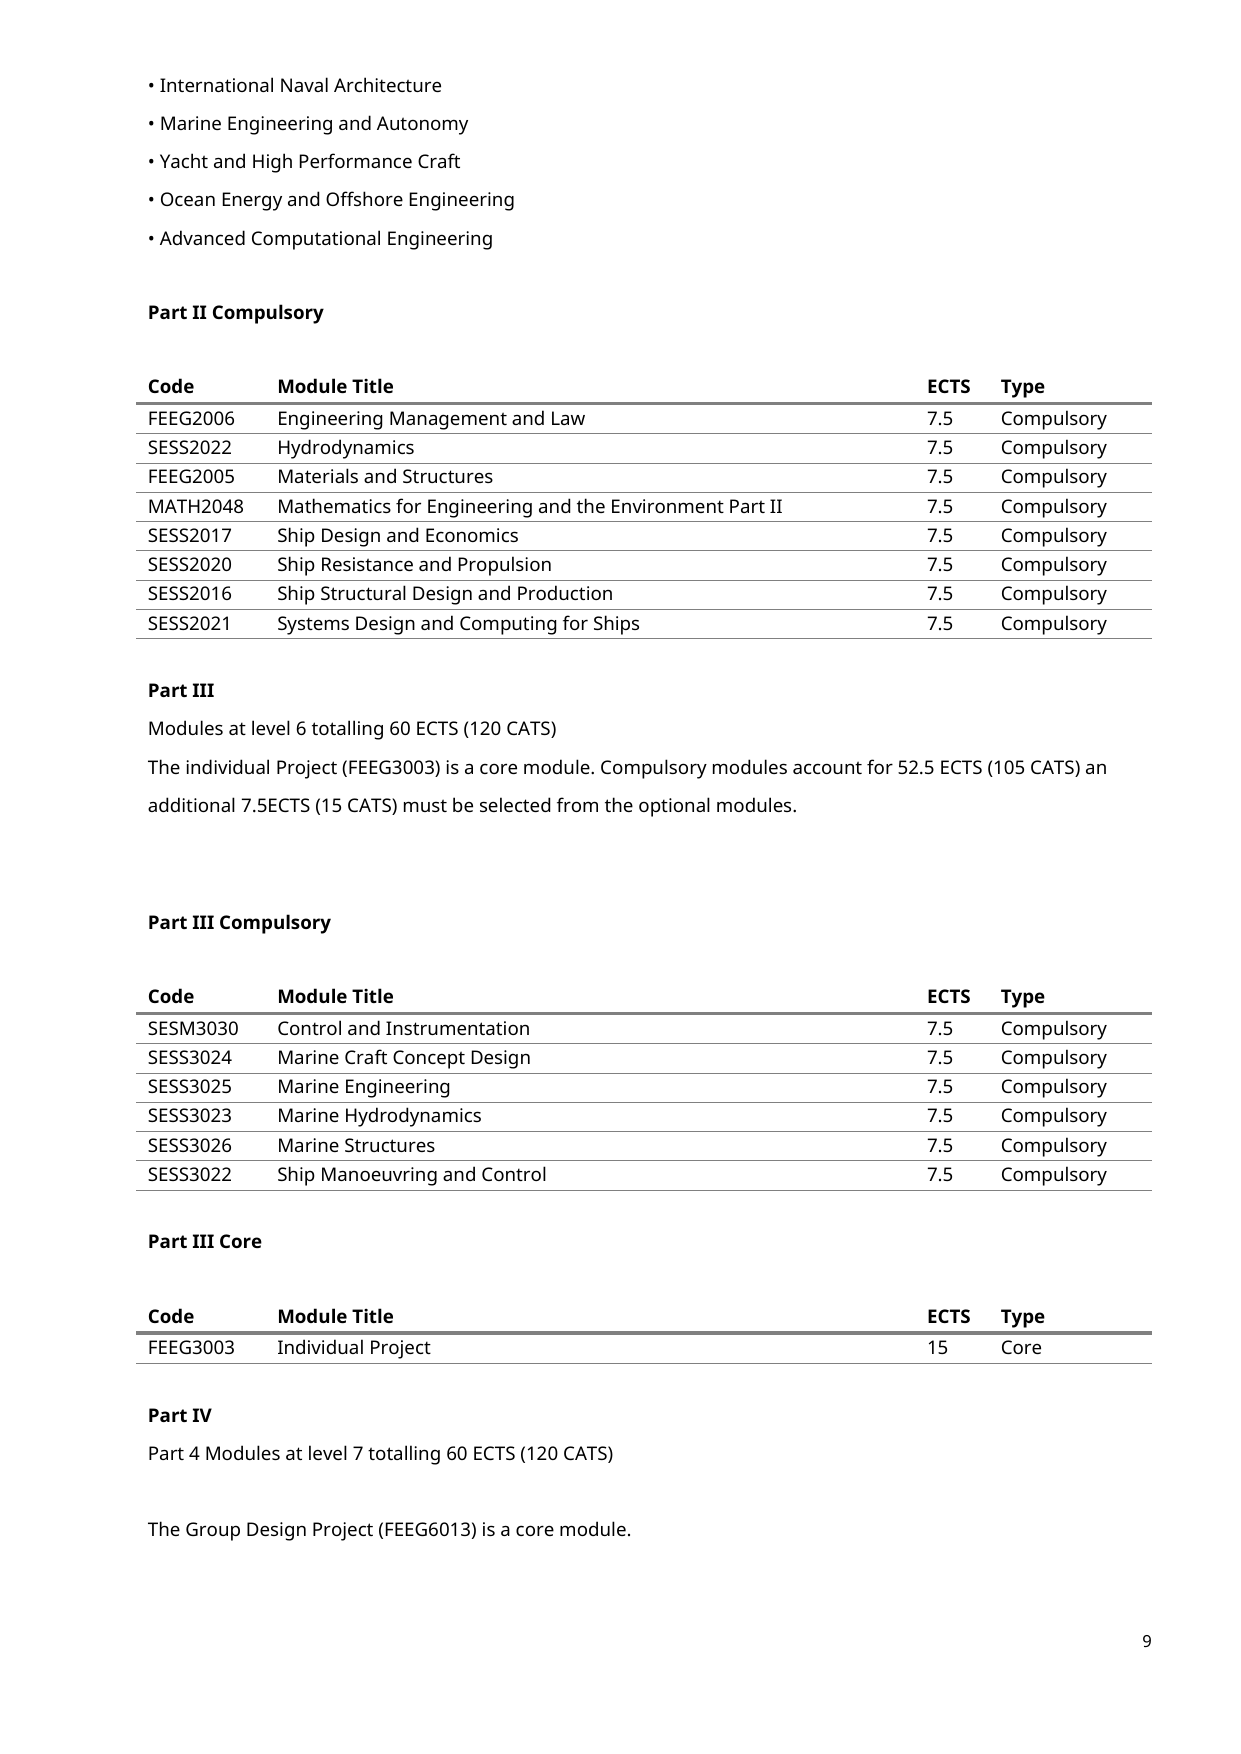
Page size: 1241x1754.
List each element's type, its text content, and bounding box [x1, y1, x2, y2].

table_cell FEEG2005 [136, 464, 266, 492]
table_cell Compulsory [989, 551, 1152, 580]
table_cell Type [989, 1303, 1152, 1331]
table_cell Module Title [266, 1303, 916, 1331]
table_cell SESS3025 [136, 1074, 266, 1102]
table_cell Code [136, 1303, 266, 1331]
table_cell 7.5 [916, 522, 989, 550]
table_cell 7.5 [916, 1161, 989, 1189]
table_cell Module Title [266, 984, 916, 1012]
table_cell 7.5 [916, 434, 989, 463]
table_cell ECTS [916, 1303, 989, 1331]
table_cell Part III Core [136, 1191, 1152, 1303]
table_cell Mathematics for Engineering and the Environment Part II [266, 493, 916, 521]
table_cell Type [989, 984, 1152, 1012]
table_cell Marine Engineering [266, 1074, 916, 1102]
table_cell Type [989, 374, 1152, 402]
table_cell Individual Project [266, 1335, 916, 1363]
table_cell Code [136, 984, 266, 1012]
table_cell • International Naval Architecture • Marine Engineering and Autonomy • Yacht and High Performance Craft • Ocean Energy and Offshore Engineering • Advanced Computational Engineering [136, 71, 1152, 261]
table_cell Marine Craft Concept Design [266, 1044, 916, 1072]
table_cell Ship Resistance and Propulsion [266, 551, 916, 580]
table_cell Ship Manoeuvring and Control [266, 1161, 916, 1189]
table_cell Engineering Management and Law [266, 405, 916, 433]
table_cell 7.5 [916, 610, 989, 638]
table_cell 7.5 [916, 1015, 989, 1043]
table_cell Part III Modules at level 6 totalling 60 ECTS (120 CATS) The individual Project (FEEG3003) is a core module. Compulsory modules account for 52.5 ECTS (105 CATS) an additional 7.5ECTS (15 CATS) must be selected from the optional modules. [136, 639, 1152, 871]
table_cell 7.5 [916, 551, 989, 580]
table_cell SESM3030 [136, 1015, 266, 1043]
table_cell Control and Instrumentation [266, 1015, 916, 1043]
table_cell FEEG2006 [136, 405, 266, 433]
table_cell 7.5 [916, 1044, 989, 1072]
table_cell MATH2048 [136, 493, 266, 521]
table_cell Compulsory [989, 610, 1152, 638]
table_cell Part IV Part 4 Modules at level 7 totalling 60 ECTS (120 CATS) The Group Design Project (FEEG6013) is a core module. [136, 1364, 1152, 1595]
table_cell Part II Compulsory [136, 261, 1152, 374]
table_cell Compulsory [989, 1074, 1152, 1102]
table_cell SESS3026 [136, 1132, 266, 1160]
table_cell Core [989, 1335, 1152, 1363]
table_cell Systems Design and Computing for Ships [266, 610, 916, 638]
table_cell Code [136, 374, 266, 402]
table_cell SESS2022 [136, 434, 266, 463]
table_cell Part III Compulsory [136, 871, 1152, 983]
table_cell Module Title [266, 374, 916, 402]
table_cell 7.5 [916, 1132, 989, 1160]
table_cell Hydrodynamics [266, 434, 916, 463]
table_cell SESS2020 [136, 551, 266, 580]
table_cell 7.5 [916, 493, 989, 521]
table_cell Compulsory [989, 434, 1152, 463]
table_cell SESS3022 [136, 1161, 266, 1189]
table_cell 7.5 [916, 464, 989, 492]
table_cell 7.5 [916, 1103, 989, 1131]
table_cell ECTS [916, 984, 989, 1012]
table_cell Compulsory [989, 1044, 1152, 1072]
table_cell 15 [916, 1335, 989, 1363]
table_cell Ship Structural Design and Production [266, 581, 916, 609]
table_cell SESS2016 [136, 581, 266, 609]
table_cell Compulsory [989, 581, 1152, 609]
table_cell SESS3023 [136, 1103, 266, 1131]
table_cell ECTS [916, 374, 989, 402]
table_cell Compulsory [989, 1015, 1152, 1043]
table_cell Compulsory [989, 1132, 1152, 1160]
table_cell Compulsory [989, 493, 1152, 521]
table_cell 7.5 [916, 581, 989, 609]
table_cell 7.5 [916, 1074, 989, 1102]
table_cell Compulsory [989, 464, 1152, 492]
table_cell SESS2017 [136, 522, 266, 550]
table_cell FEEG3003 [136, 1335, 266, 1363]
table_cell SESS3024 [136, 1044, 266, 1072]
table_cell Compulsory [989, 1161, 1152, 1189]
table_cell Materials and Structures [266, 464, 916, 492]
table_cell Marine Structures [266, 1132, 916, 1160]
table_cell Compulsory [989, 1103, 1152, 1131]
table_cell Compulsory [989, 405, 1152, 433]
table_cell Compulsory [989, 522, 1152, 550]
table_cell SESS2021 [136, 610, 266, 638]
table_cell 7.5 [916, 405, 989, 433]
table_cell Marine Hydrodynamics [266, 1103, 916, 1131]
table_cell Ship Design and Economics [266, 522, 916, 550]
